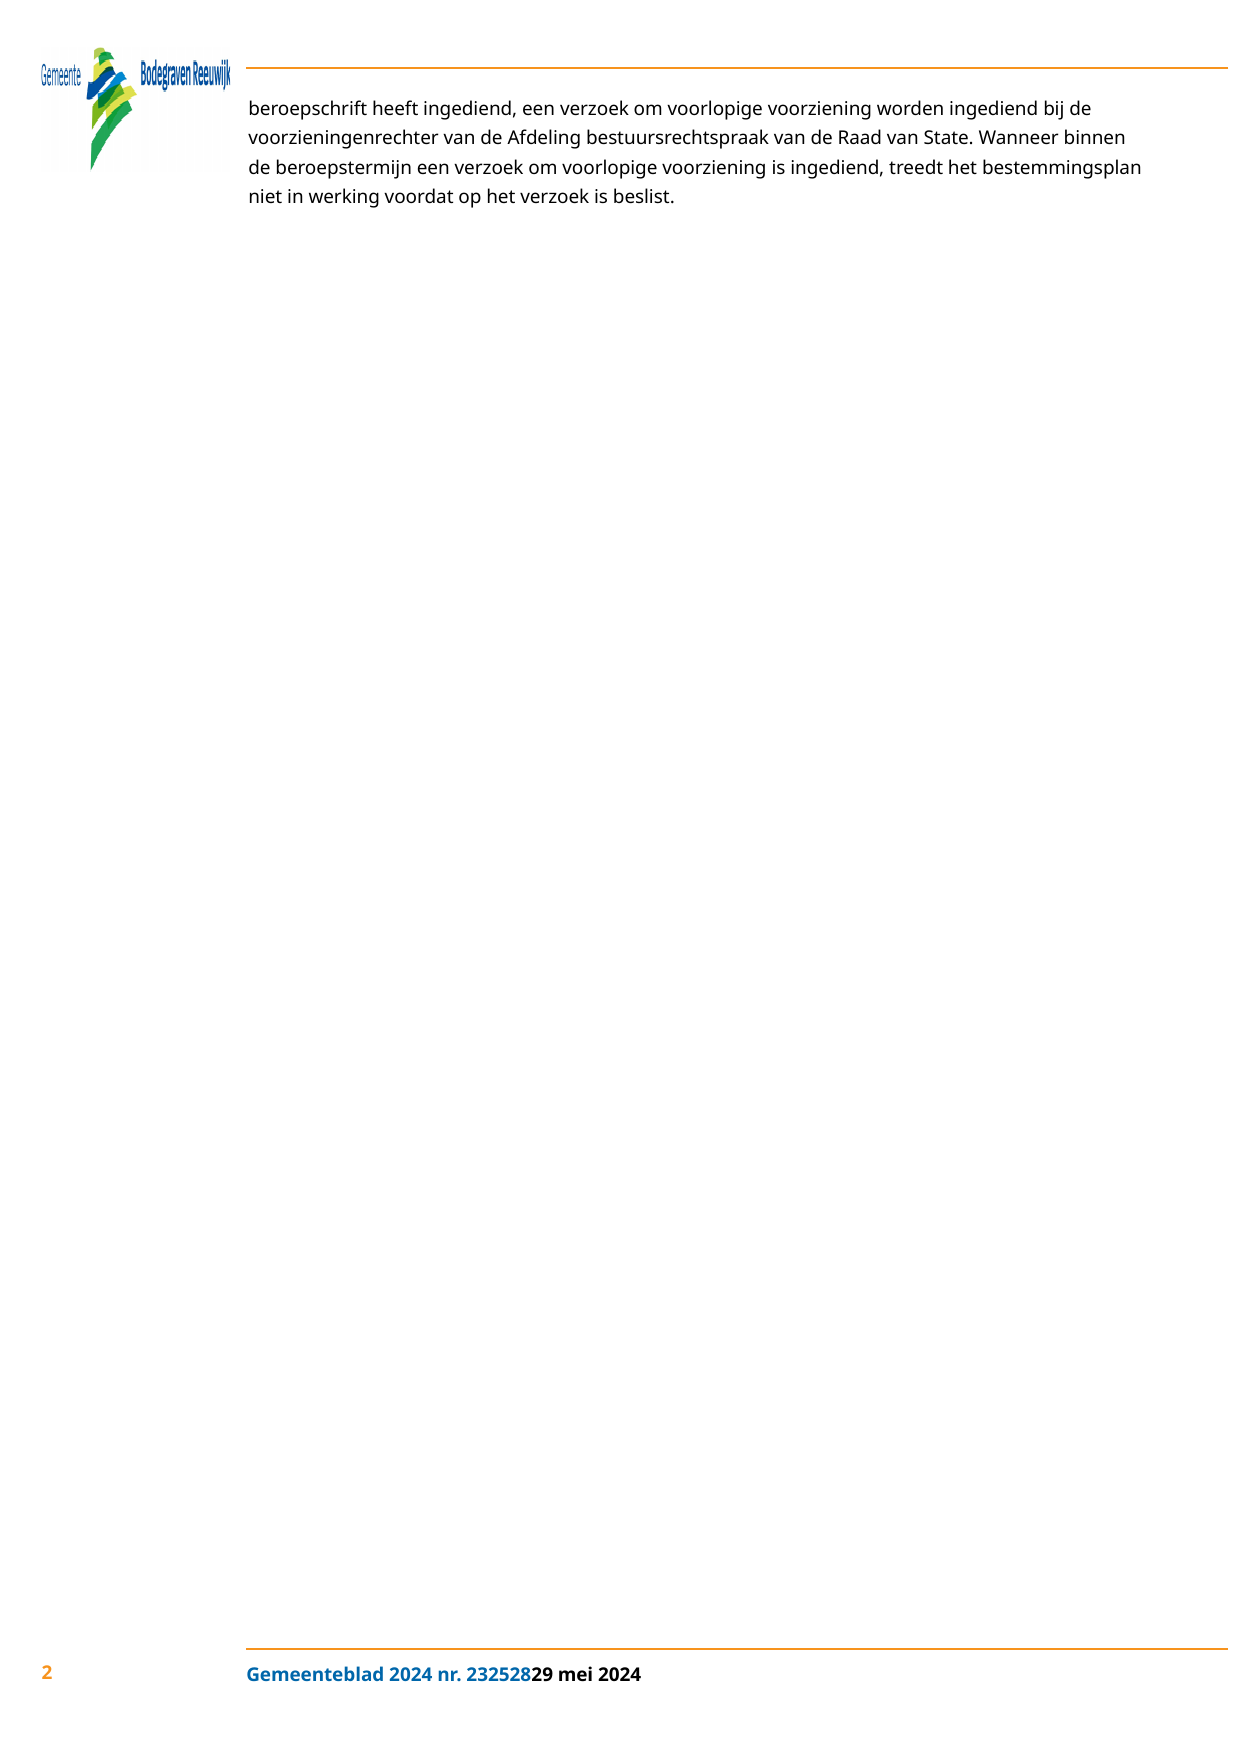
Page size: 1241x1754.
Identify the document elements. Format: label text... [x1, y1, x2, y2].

picture [41, 47, 231, 172]
text beroepschrift heeft ingediend, een verzoek om voorlopige voorziening worden ingediend bij de voorzieningenrechter van de Afdeling bestuursrechtspraak van de Raad van State. Wanneer binnen de beroepstermijn een verzoek om voorlopige voorziening is ingediend, treedt het bestemmingsplan niet in werking voordat op het verzoek is beslist. [248, 95, 1152, 209]
